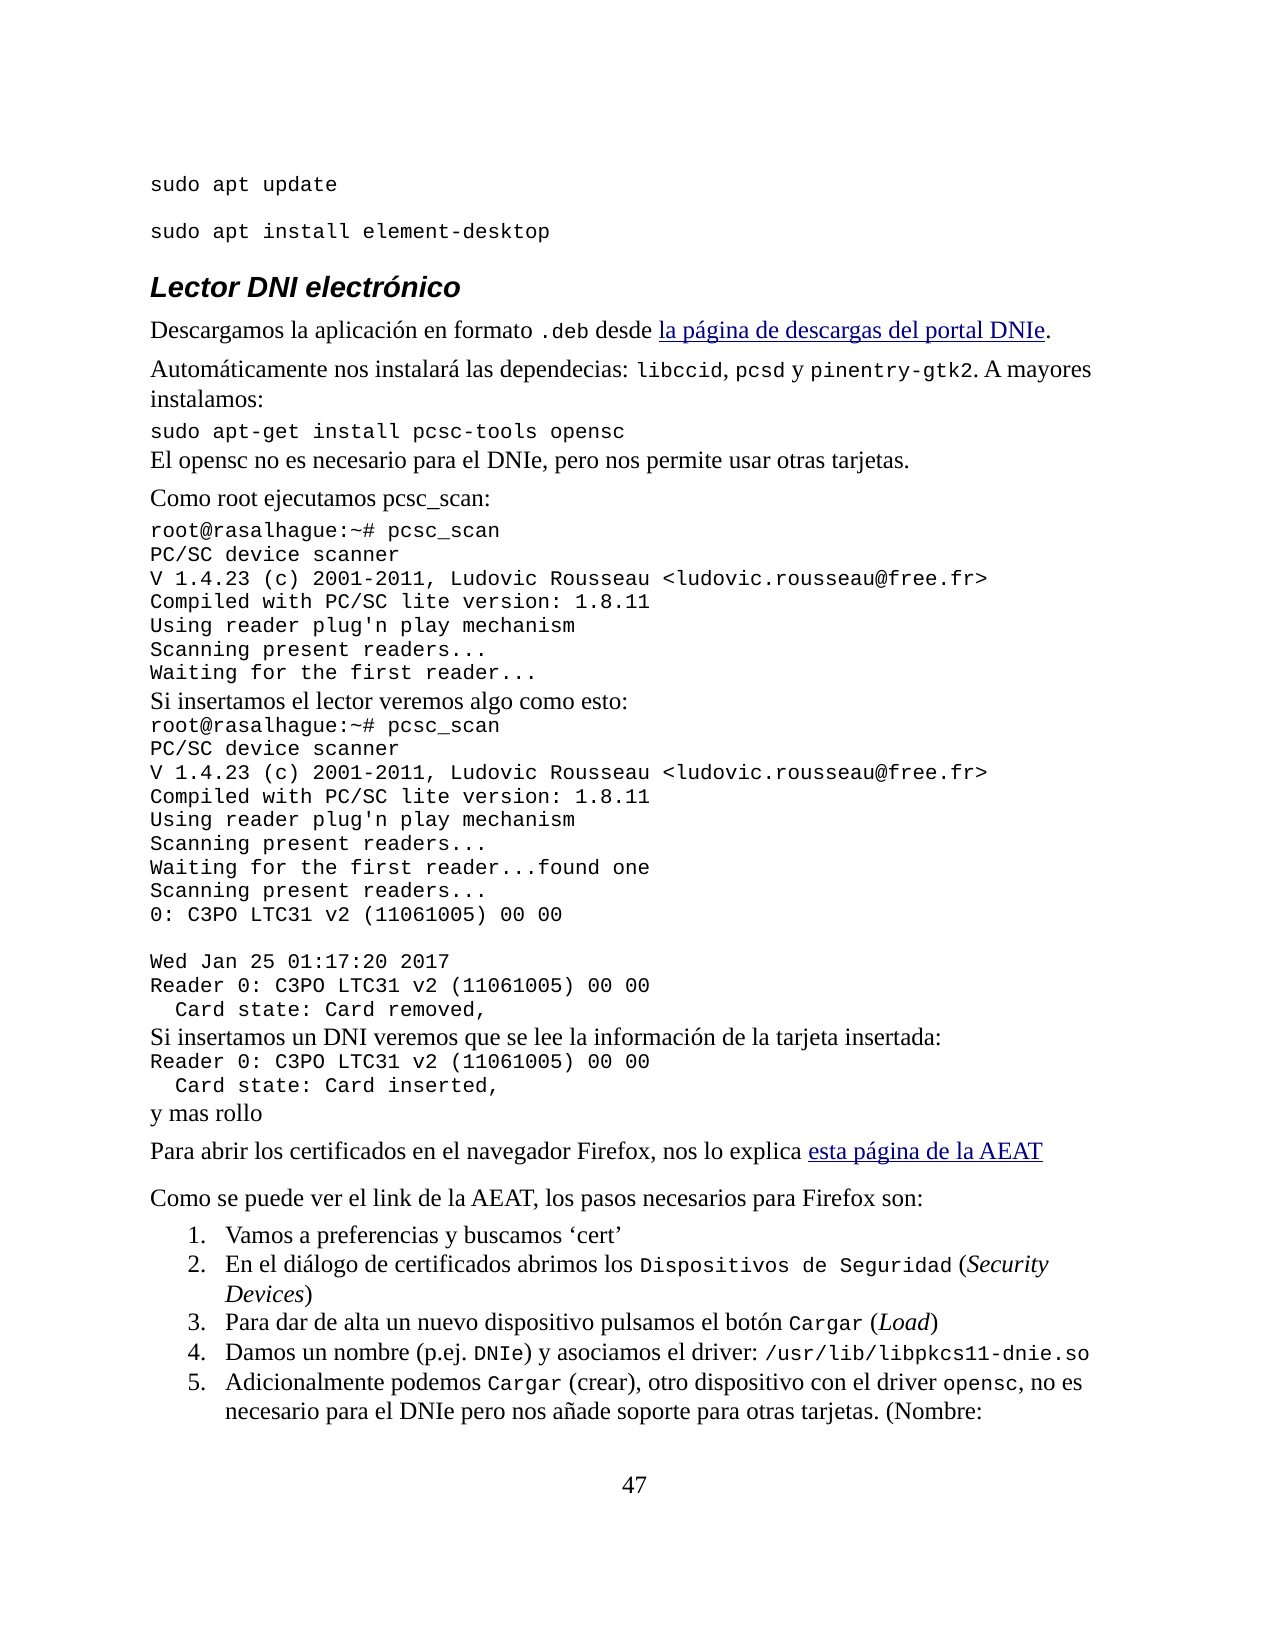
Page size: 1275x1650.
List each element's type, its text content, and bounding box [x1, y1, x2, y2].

subtitle Lector DNI electrónico [150, 269, 1125, 303]
text Automáticamente nos instalará las dependecias: libccid, pcsd y pinentry-gtk2. A mayores instalamos: [150, 354, 1125, 412]
text Reader 0: C3PO LTC31 v2 (11061005) 00 00 [150, 975, 1125, 998]
text Reader 0: C3PO LTC31 v2 (11061005) 00 00 [150, 1051, 1125, 1074]
text sudo apt update [150, 174, 1125, 197]
text V 1.4.23 (c) 2001-2011, Ludovic Rousseau <ludovic.rousseau@free.fr> [150, 568, 1125, 591]
text Scanning present readers... [150, 833, 1125, 857]
text Card state: Card removed, [150, 998, 1125, 1022]
text PC/SC device scanner [150, 738, 1125, 762]
text Descargamos la aplicación en formato .deb desde la página de descargas del portal DNIe. [150, 316, 1125, 345]
text sudo apt install element-desktop [150, 221, 1125, 244]
text V 1.4.23 (c) 2001-2011, Ludovic Rousseau <ludovic.rousseau@free.fr> [150, 762, 1125, 786]
text y mas rollo [150, 1098, 1125, 1127]
text root@rasalhague:~# pcsc_scan [150, 521, 1125, 544]
text Para abrir los certificados en el navegador Firefox, nos lo explica esta página de la AEAT [150, 1136, 1125, 1165]
text Using reader plug'n play mechanism [150, 615, 1125, 639]
text Compiled with PC/SC lite version: 1.8.11 [150, 786, 1125, 809]
list Para dar de alta un nuevo dispositivo pulsamos el botón Cargar (Load) [187, 1307, 1125, 1337]
text Card state: Card inserted, [150, 1074, 1125, 1098]
text Wed Jan 25 01:17:20 2017 [150, 951, 1125, 975]
list Vamos a preferencias y buscamos ‘cert’ [187, 1220, 1125, 1249]
list En el diálogo de certificados abrimos los Dispositivos de Seguridad (Security Devices) [187, 1249, 1125, 1307]
text sudo apt-get install pcsc-tools opensc [150, 421, 1125, 445]
text Como root ejecutamos pcsc_scan: [150, 483, 1125, 512]
list Adicionalmente podemos Cargar (crear), otro dispositivo con el driver opensc, no es necesario para el DNIe pero nos añade soporte para otras tarjetas. (Nombre: [187, 1367, 1125, 1425]
text Using reader plug'n play mechanism [150, 809, 1125, 833]
text Si insertamos un DNI veremos que se lee la información de la tarjeta insertada: [150, 1022, 1125, 1051]
text Si insertamos el lector veremos algo como esto: [150, 686, 1125, 715]
text 0: C3PO LTC31 v2 (11061005) 00 00 [150, 904, 1125, 928]
text Como se puede ver el link de la AEAT, los pasos necesarios para Firefox son: [150, 1183, 1125, 1211]
text Waiting for the first reader... [150, 662, 1125, 686]
text Scanning present readers... [150, 639, 1125, 662]
list Damos un nombre (p.ej. DNIe) y asociamos el driver: /usr/lib/libpkcs11-dnie.so [187, 1337, 1125, 1367]
text Compiled with PC/SC lite version: 1.8.11 [150, 591, 1125, 615]
text El opensc no es necesario para el DNIe, pero nos permite usar otras tarjetas. [150, 445, 1125, 474]
text Scanning present readers... [150, 880, 1125, 904]
text PC/SC device scanner [150, 544, 1125, 568]
text Waiting for the first reader...found one [150, 857, 1125, 880]
text root@rasalhague:~# pcsc_scan [150, 715, 1125, 738]
